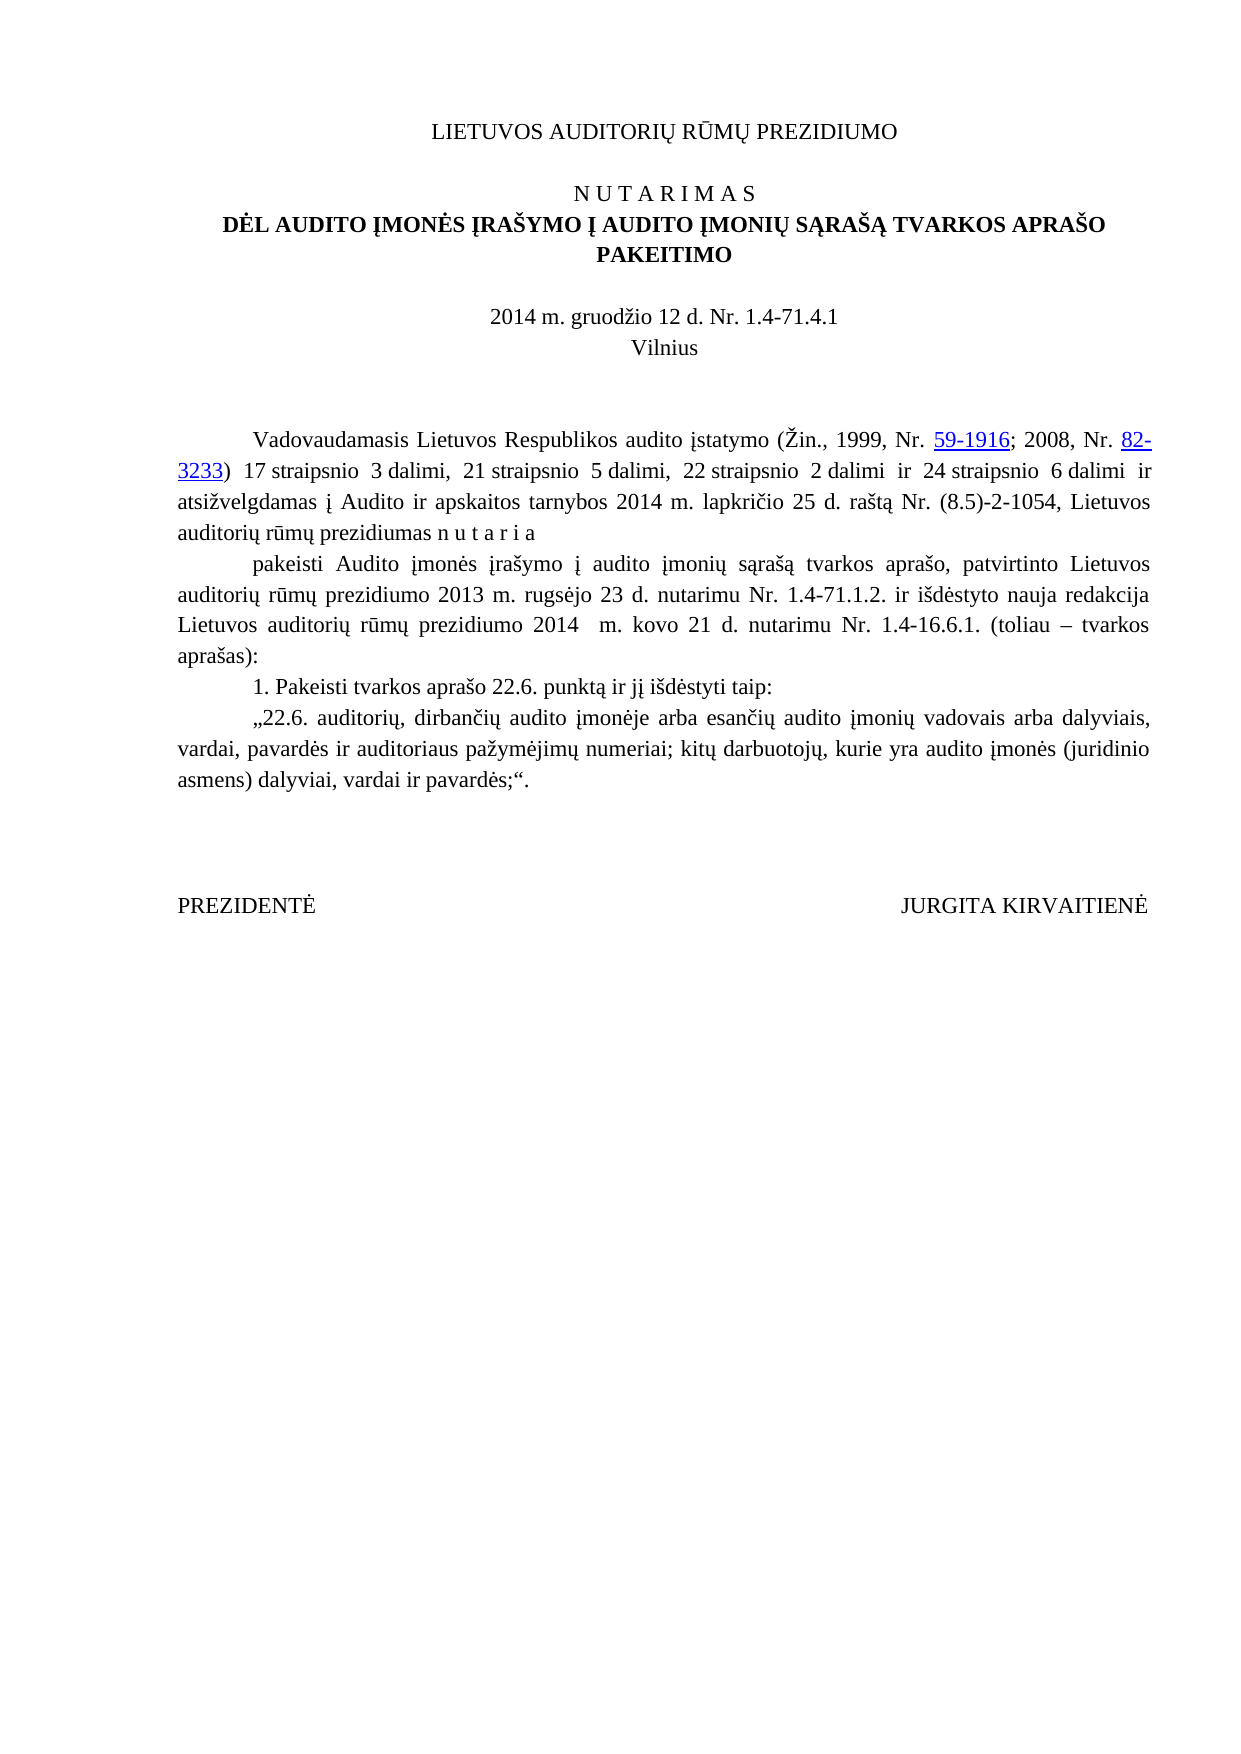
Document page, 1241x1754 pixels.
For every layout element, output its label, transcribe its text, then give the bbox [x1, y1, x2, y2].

text pakeisti Audito įmonės įrašymo į audito įmonių sąrašą tvarkos aprašo, patvirtinto Lietuvos auditorių rūmų prezidiumo 2013 m. rugsėjo 23 d. nutarimu Nr. 1.4-71.1.2. ir išdėstyto nauja redakcija Lietuvos auditorių rūmų prezidiumo 2014 m. kovo 21 d. nutarimu Nr. 1.4-16.6.1. (toliau – tvarkos aprašas): [177, 550, 1152, 669]
text PAKEITIMO [177, 241, 1152, 268]
text Vilnius [177, 334, 1152, 360]
text 2014 m. gruodžio 12 d. Nr. 1.4-71.4.1 [177, 303, 1152, 329]
text DĖL AUDITO ĮMONĖS ĮRAŠYMO Į audito įmonių sąrašĄ tVARKOS APRAŠO [177, 211, 1152, 237]
text „22.6. auditorių, dirbančių audito įmonėje arba esančių audito įmonių vadovais arba dalyviais, vardai, pavardės ir auditoriaus pažymėjimų numeriai; kitų darbuotojų, kurie yra audito įmonės (juridinio asmens) dalyviai, vardai ir pavardės;“. [177, 704, 1152, 792]
text N U T A R I M A S [177, 180, 1152, 206]
text PREZIDENTė Jurgita kirvaitienė [177, 892, 1152, 918]
text 1. Pakeisti tvarkos aprašo 22.6. punktą ir jį išdėstyti taip: [177, 673, 1152, 699]
text LIETUVOS AUDITORIŲ RŪMŲ PREZIDIUMO [177, 118, 1152, 144]
text Vadovaudamasis Lietuvos Respublikos audito įstatymo (Žin., 1999, Nr. 59-1916; 2008, Nr. 82-3233) 17 straipsnio 3 dalimi, 21 straipsnio 5 dalimi, 22 straipsnio 2 dalimi ir 24 straipsnio 6 dalimi ir atsižvelgdamas į Audito ir apskaitos tarnybos 2014 m. lapkričio 25 d. raštą Nr. (8.5)-2-1054, Lietuvos auditorių rūmų prezidiumas n u t a r i a [177, 426, 1152, 545]
